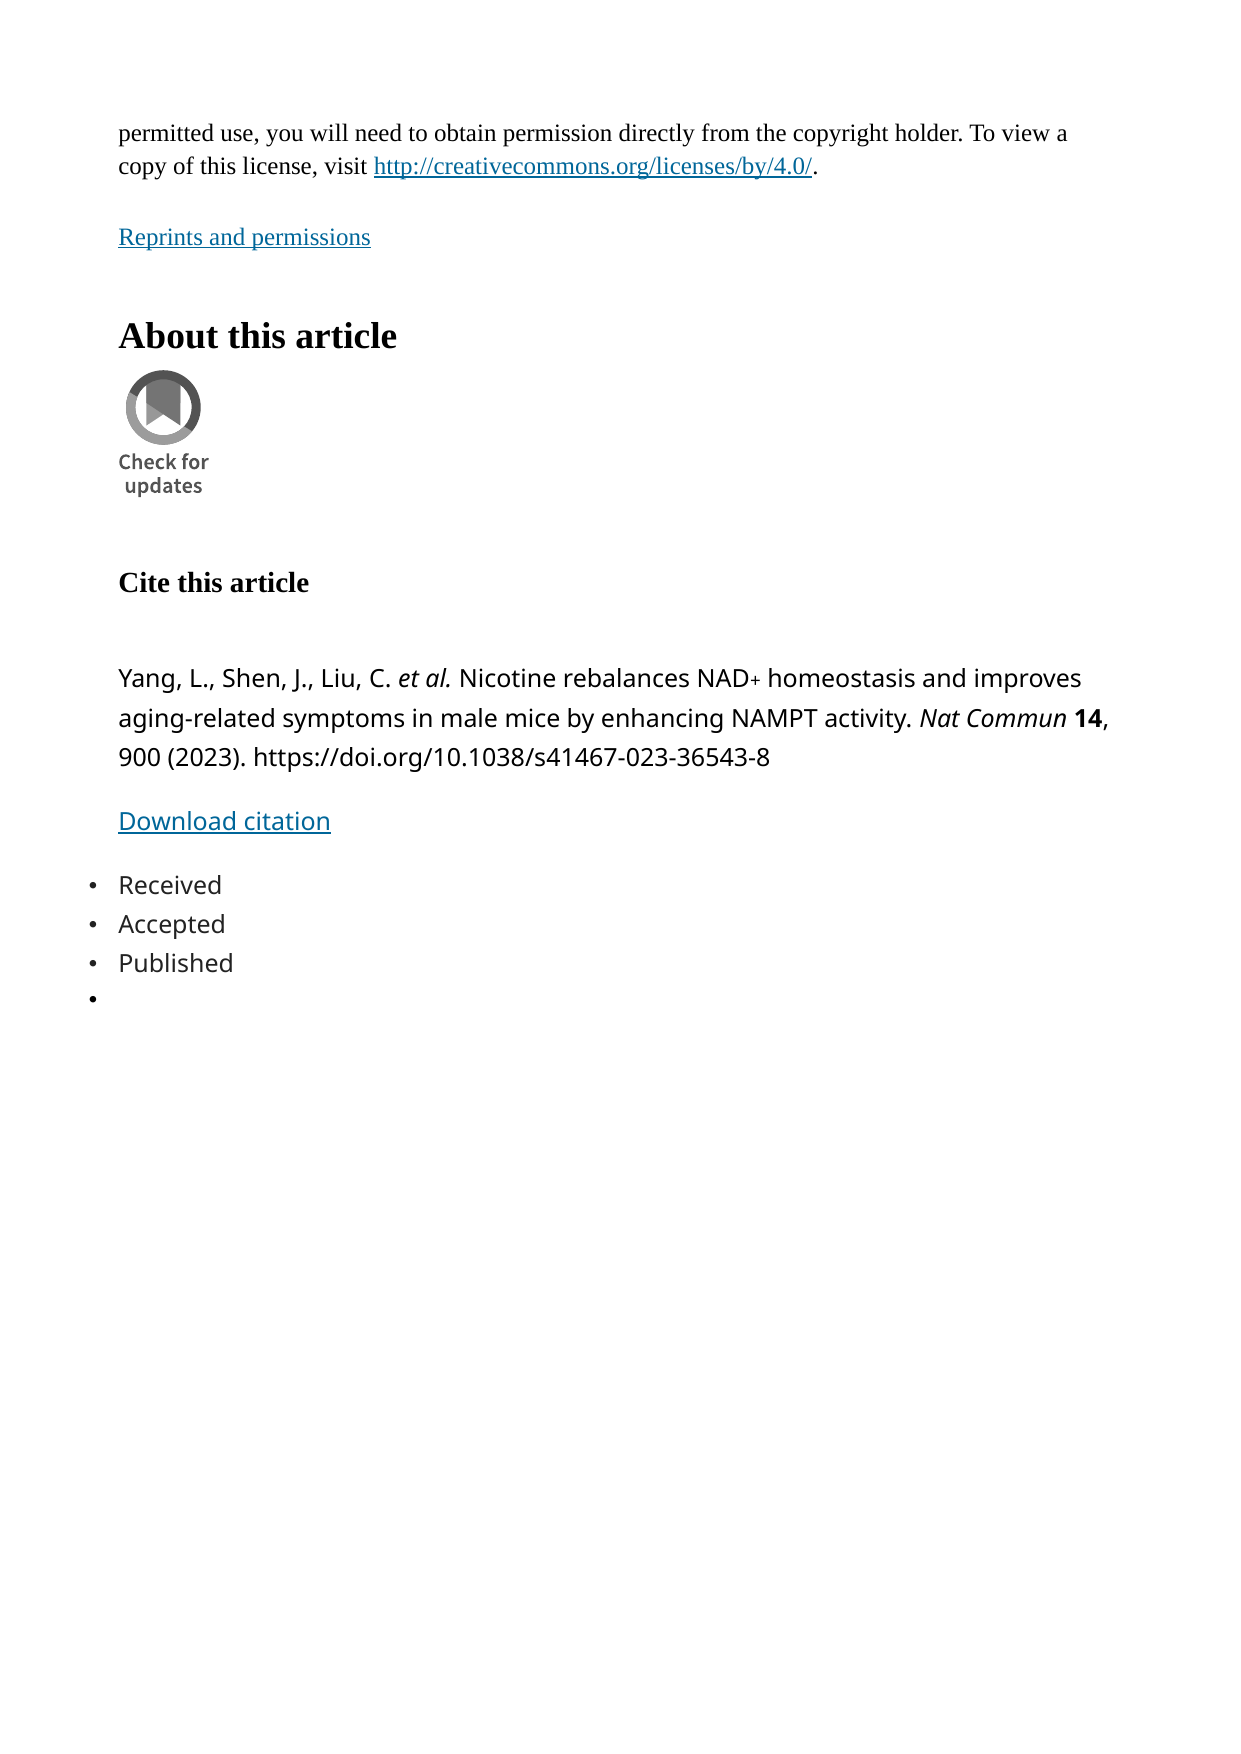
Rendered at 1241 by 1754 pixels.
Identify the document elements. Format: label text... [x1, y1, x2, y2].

list Published [118, 946, 1122, 980]
list Received [118, 868, 1122, 902]
list Accepted [118, 907, 1122, 941]
subtitle About this article [118, 313, 1122, 356]
picture [653, 157, 658, 172]
text Yang, L., Shen, J., Liu, C. et al. Nicotine rebalances NAD+ homeostasis and improves aging-related symptoms in male mice by enhancing NAMPT activity. Nat Commun 14, 900 (2023). https://doi.org/10.1038/s41467-023-36543-8 [118, 661, 1122, 773]
text permitted use, you will need to obtain permission directly from the copyright holder. To view a copy of this license, visit http://creativecommons.org/licenses/by/4.0/. [118, 118, 1122, 180]
text Reprints and permissions [118, 222, 1122, 250]
text Download citation [118, 804, 1122, 838]
subtitle Cite this article [118, 565, 1122, 599]
picture [774, 160, 780, 168]
